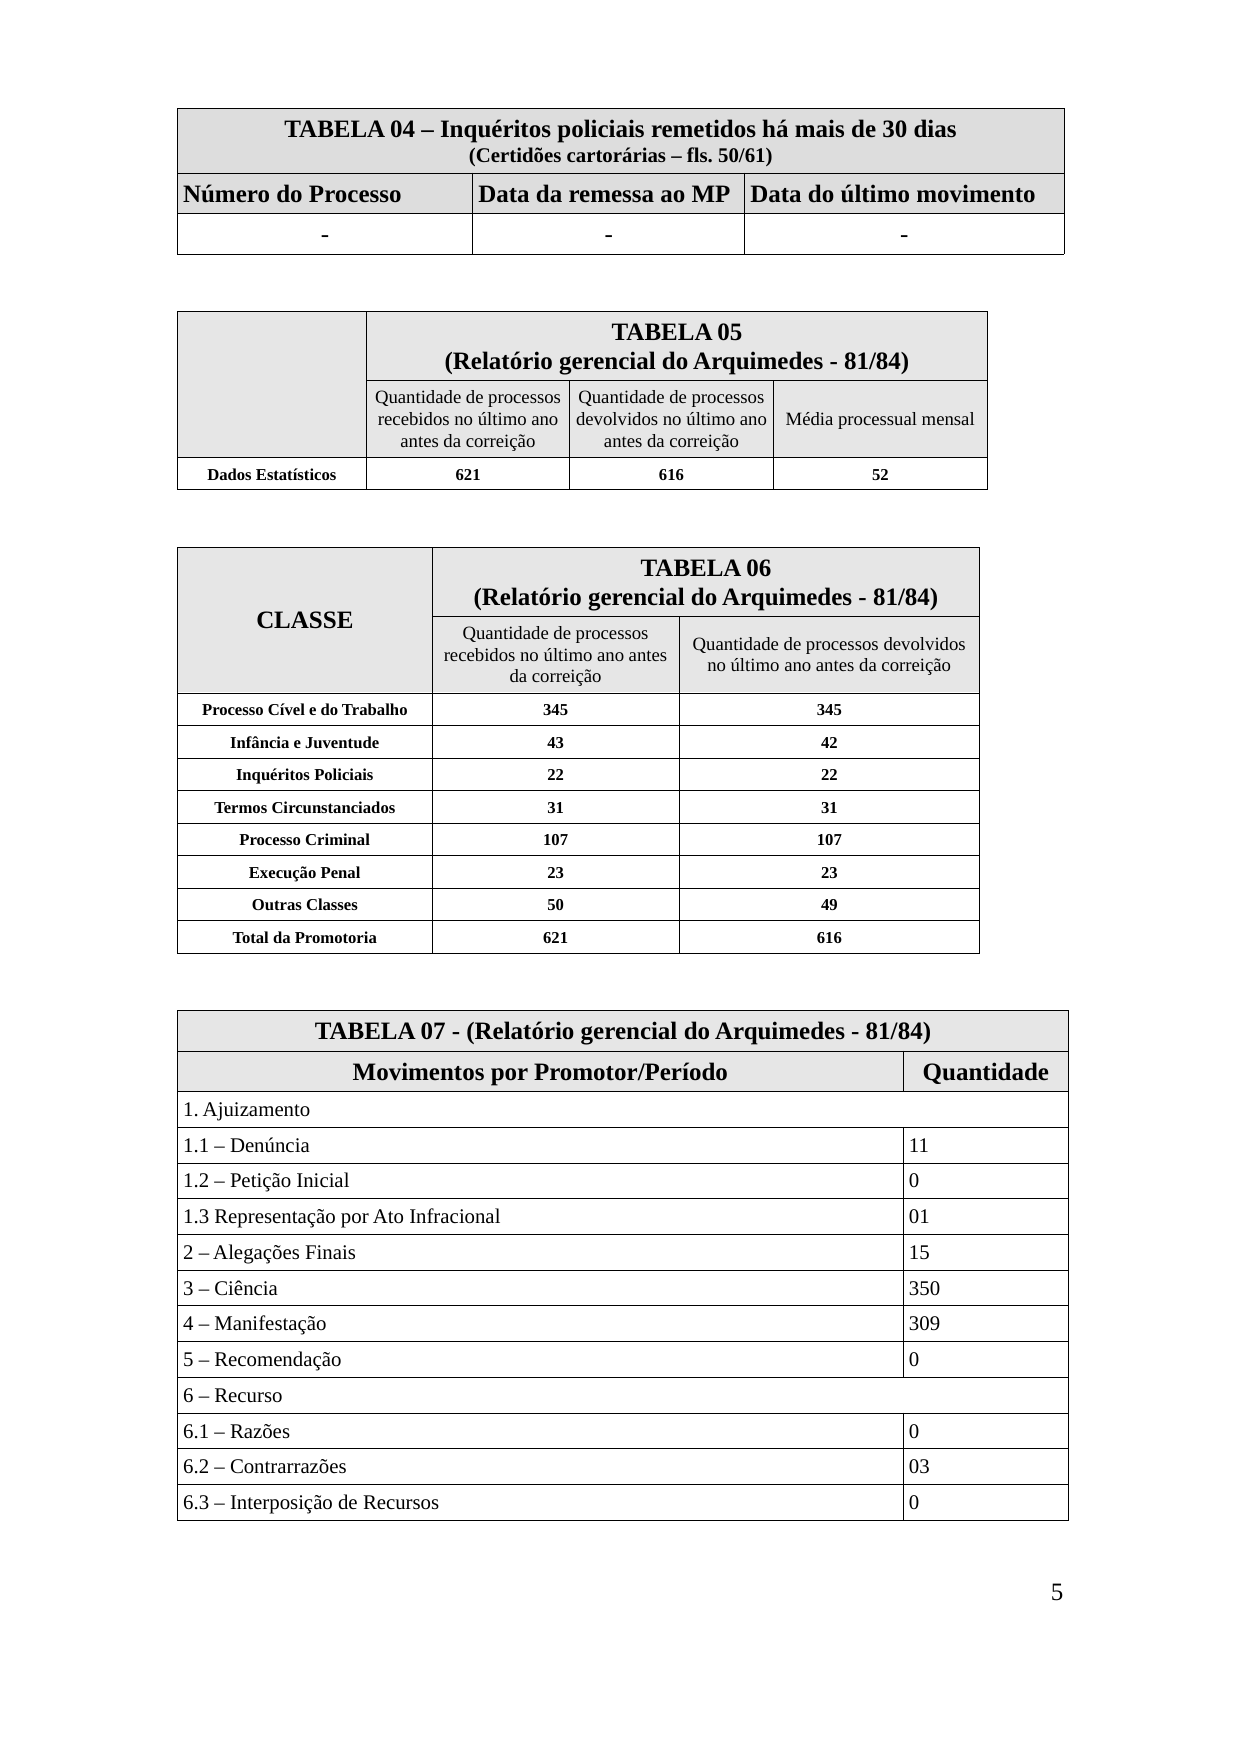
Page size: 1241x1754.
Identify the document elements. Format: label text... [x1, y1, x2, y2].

table_cell Execução Penal [178, 856, 432, 887]
table_cell Termos Circunstanciados [178, 791, 432, 822]
table_header TABELA 04 – Inquéritos policiais remetidos há mais de 30 dias (Certidões cartorárias – fls. 50/61) [178, 109, 1064, 173]
table_cell 0 [904, 1342, 1068, 1377]
table_cell 621 [433, 921, 679, 952]
table_cell 107 [680, 824, 979, 855]
table_cell 0 [904, 1414, 1068, 1448]
table_cell 50 [433, 889, 679, 920]
table_cell 22 [433, 759, 679, 790]
table_cell 2 – Alegações Finais [178, 1235, 903, 1270]
table_cell 6.1 – Razões [178, 1414, 903, 1448]
table_cell 43 [433, 726, 679, 757]
table_cell 11 [904, 1128, 1068, 1162]
table_cell 22 [680, 759, 979, 790]
table_cell 107 [433, 824, 679, 855]
table_cell 616 [680, 921, 979, 952]
table_cell 6.2 – Contrarrazões [178, 1449, 903, 1484]
table_cell 345 [680, 694, 979, 725]
table_cell - [178, 214, 472, 253]
table_cell 31 [680, 791, 979, 822]
table_cell 1.1 – Denúncia [178, 1128, 903, 1162]
table_cell 350 [904, 1271, 1068, 1305]
table_cell Outras Classes [178, 889, 432, 920]
table_cell 1. Ajuizamento [178, 1092, 1068, 1127]
table_header [178, 312, 366, 457]
table_cell Processo Criminal [178, 824, 432, 855]
table_cell Movimentos por Promotor/Período [178, 1052, 903, 1091]
table_cell Dados Estatísticos [178, 458, 366, 489]
table_cell 42 [680, 726, 979, 757]
table_cell 1.2 – Petição Inicial [178, 1164, 903, 1198]
table_cell Quantidade [904, 1052, 1068, 1091]
table_cell 0 [904, 1164, 1068, 1198]
table_cell 5 – Recomendação [178, 1342, 903, 1377]
table_cell Quantidade de processos devolvidos no último ano antes da correição [680, 617, 979, 692]
table_cell 621 [367, 458, 569, 489]
table_cell Data do último movimento [745, 174, 1064, 213]
table_cell 52 [774, 458, 987, 489]
table_header TABELA 06 (Relatório gerencial do Arquimedes - 81/84) [433, 548, 979, 616]
table_cell Média processual mensal [774, 381, 987, 457]
table_cell Inquéritos Policiais [178, 759, 432, 790]
table_cell 1.3 Representação por Ato Infracional [178, 1199, 903, 1234]
table_cell 03 [904, 1449, 1068, 1484]
table_header CLASSE [178, 548, 432, 692]
table_cell 6 – Recurso [178, 1378, 1068, 1413]
table_cell 01 [904, 1199, 1068, 1234]
table_cell 309 [904, 1306, 1068, 1341]
table_cell 23 [433, 856, 679, 887]
table_cell 6.3 – Interposição de Recursos [178, 1485, 903, 1520]
table_cell 15 [904, 1235, 1068, 1270]
table_cell 31 [433, 791, 679, 822]
table_cell Total da Promotoria [178, 921, 432, 952]
table_cell Quantidade de processos devolvidos no último ano antes da correição [570, 381, 773, 457]
table_cell Quantidade de processos recebidos no último ano antes da correição [433, 617, 679, 692]
table_header TABELA 05 (Relatório gerencial do Arquimedes - 81/84) [367, 312, 987, 380]
table_cell 23 [680, 856, 979, 887]
table_cell Data da remessa ao MP [473, 174, 744, 213]
table_cell Número do Processo [178, 174, 472, 213]
table_cell 49 [680, 889, 979, 920]
table_cell 345 [433, 694, 679, 725]
table_cell 0 [904, 1485, 1068, 1520]
table_cell 4 – Manifestação [178, 1306, 903, 1341]
table_cell Quantidade de processos recebidos no último ano antes da correição [367, 381, 569, 457]
table_cell Processo Cível e do Trabalho [178, 694, 432, 725]
table_cell Infância e Juventude [178, 726, 432, 757]
table_cell - [473, 214, 744, 253]
table_cell 616 [570, 458, 773, 489]
table_cell 3 – Ciência [178, 1271, 903, 1305]
table_header TABELA 07 - (Relatório gerencial do Arquimedes - 81/84) [178, 1011, 1068, 1051]
table_cell - [745, 214, 1064, 253]
